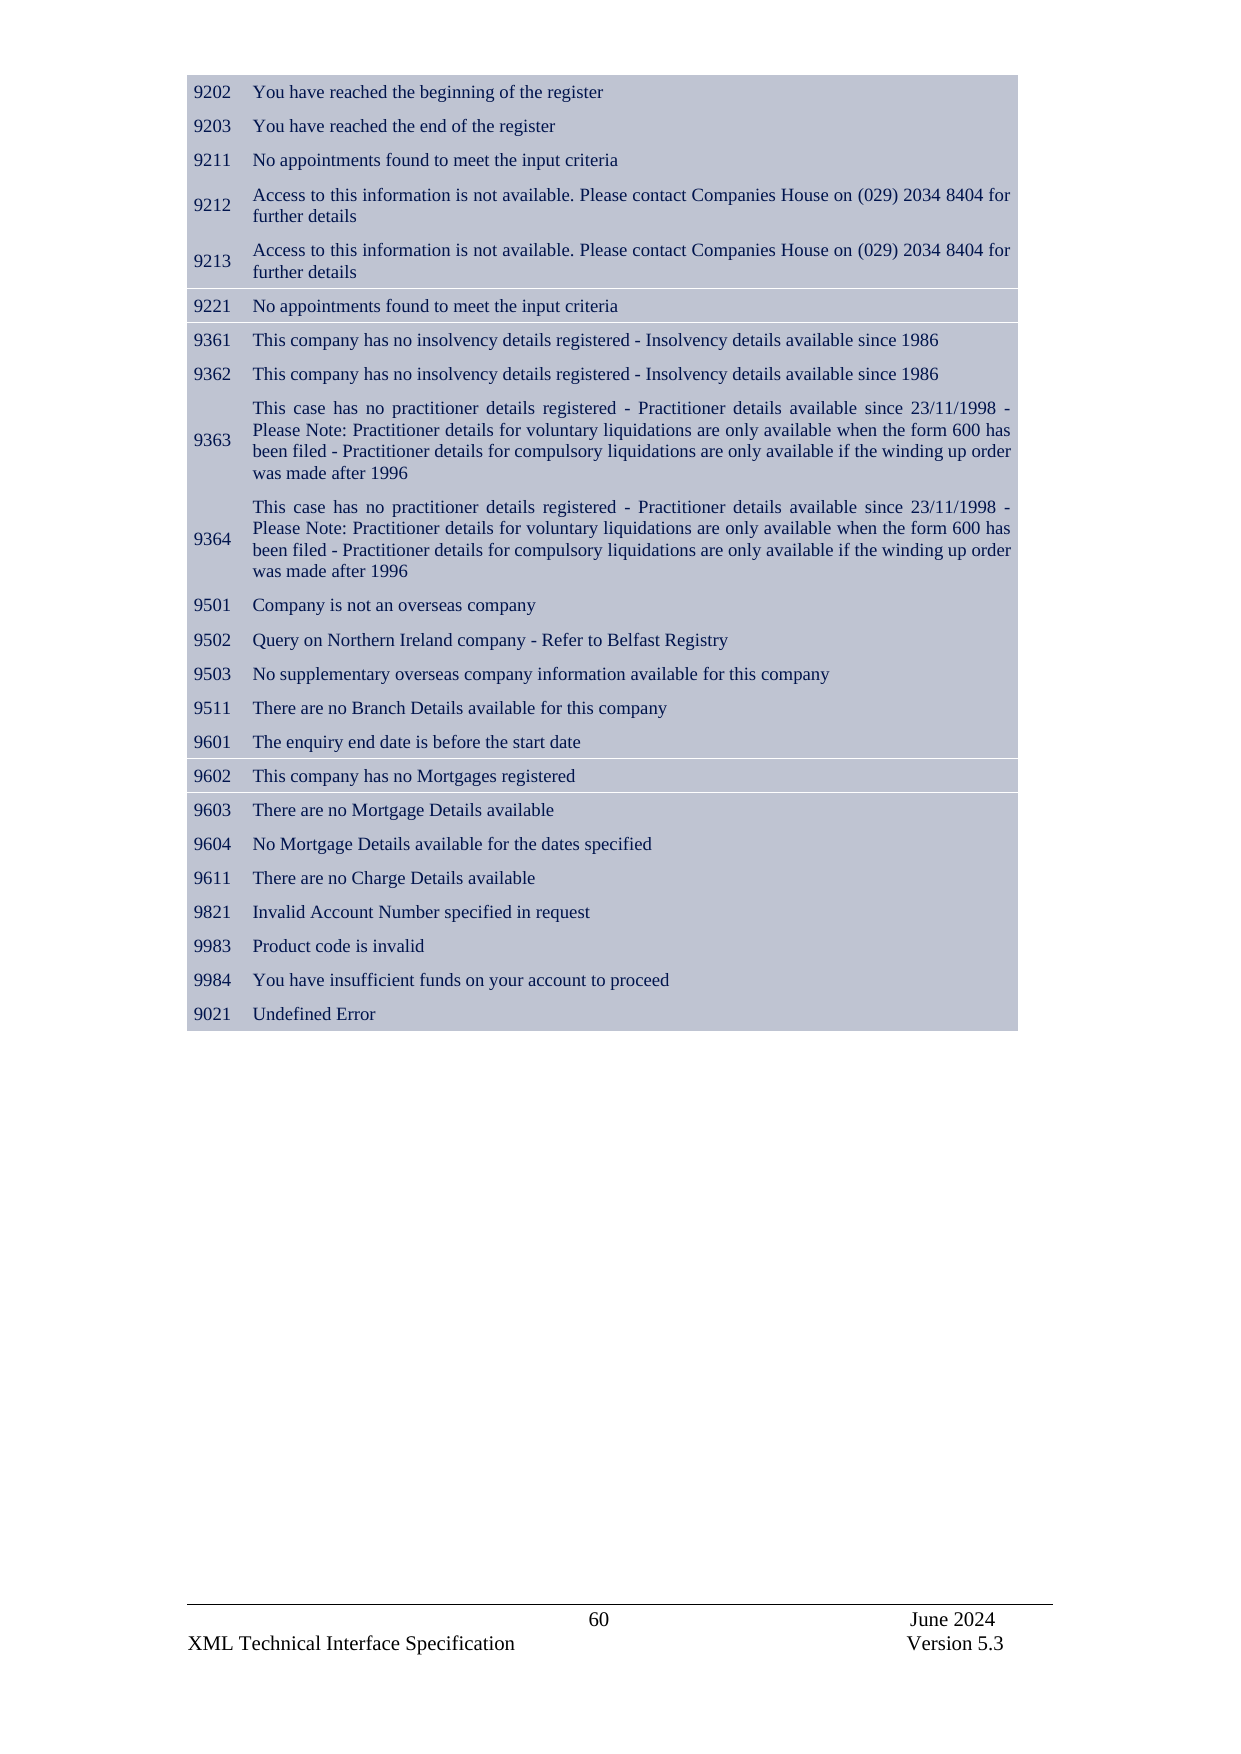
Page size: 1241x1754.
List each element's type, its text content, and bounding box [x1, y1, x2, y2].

table_cell This company has no Mortgages registered [246, 759, 1018, 792]
table_cell 9363 [187, 391, 246, 489]
table_cell 9203 [187, 109, 246, 143]
table_cell No supplementary overseas company information available for this company [246, 656, 1018, 690]
table_cell 9502 [187, 622, 246, 656]
table_cell 9501 [187, 588, 246, 622]
table_cell 9221 [187, 289, 246, 322]
table_cell 9362 [187, 357, 246, 391]
table_cell There are no Mortgage Details available [246, 793, 1018, 827]
table_cell There are no Branch Details available for this company [246, 690, 1018, 724]
table_cell This case has no practitioner details registered - Practitioner details available since 23/11/1998 - Please Note: Practitioner details for voluntary liquidations are only available when the form 600 has been filed - Practitioner details for compulsory liquidations are only available if the winding up order was made after 1996 [246, 391, 1018, 489]
table_cell Company is not an overseas company [246, 588, 1018, 622]
table_cell The enquiry end date is before the start date [246, 724, 1018, 758]
table_cell This company has no insolvency details registered - Insolvency details available since 1986 [246, 323, 1018, 357]
table_cell 9602 [187, 759, 246, 792]
table_cell You have reached the beginning of the register [246, 75, 1018, 109]
table_cell 9611 [187, 861, 246, 895]
table_cell 9604 [187, 827, 246, 861]
table_cell 9202 [187, 75, 246, 109]
table_cell There are no Charge Details available [246, 861, 1018, 895]
table_cell 9211 [187, 143, 246, 177]
table_cell Undefined Error [246, 997, 1018, 1031]
table_cell Product code is invalid [246, 929, 1018, 963]
table_cell 9213 [187, 233, 246, 288]
table_cell 9821 [187, 895, 246, 929]
table_cell 9511 [187, 690, 246, 724]
table_cell Access to this information is not available. Please contact Companies House on (029) 2034 8404 for further details [246, 233, 1018, 288]
table_cell 9983 [187, 929, 246, 963]
table_cell Query on Northern Ireland company - Refer to Belfast Registry [246, 622, 1018, 656]
table_cell You have reached the end of the register [246, 109, 1018, 143]
table_cell No appointments found to meet the input criteria [246, 143, 1018, 177]
table_cell This case has no practitioner details registered - Practitioner details available since 23/11/1998 - Please Note: Practitioner details for voluntary liquidations are only available when the form 600 has been filed - Practitioner details for compulsory liquidations are only available if the winding up order was made after 1996 [246, 489, 1018, 588]
table_cell 9364 [187, 489, 246, 588]
table_cell No appointments found to meet the input criteria [246, 289, 1018, 322]
table_cell 9361 [187, 323, 246, 357]
table_cell 9503 [187, 656, 246, 690]
table_cell 9601 [187, 724, 246, 758]
table_cell This company has no insolvency details registered - Insolvency details available since 1986 [246, 357, 1018, 391]
table_cell No Mortgage Details available for the dates specified [246, 827, 1018, 861]
table_cell Invalid Account Number specified in request [246, 895, 1018, 929]
table_cell 9603 [187, 793, 246, 827]
table_cell 9212 [187, 177, 246, 233]
table_cell 9021 [187, 997, 246, 1031]
table_cell Access to this information is not available. Please contact Companies House on (029) 2034 8404 for further details [246, 177, 1018, 233]
table_cell 9984 [187, 963, 246, 997]
table_cell You have insufficient funds on your account to proceed [246, 963, 1018, 997]
